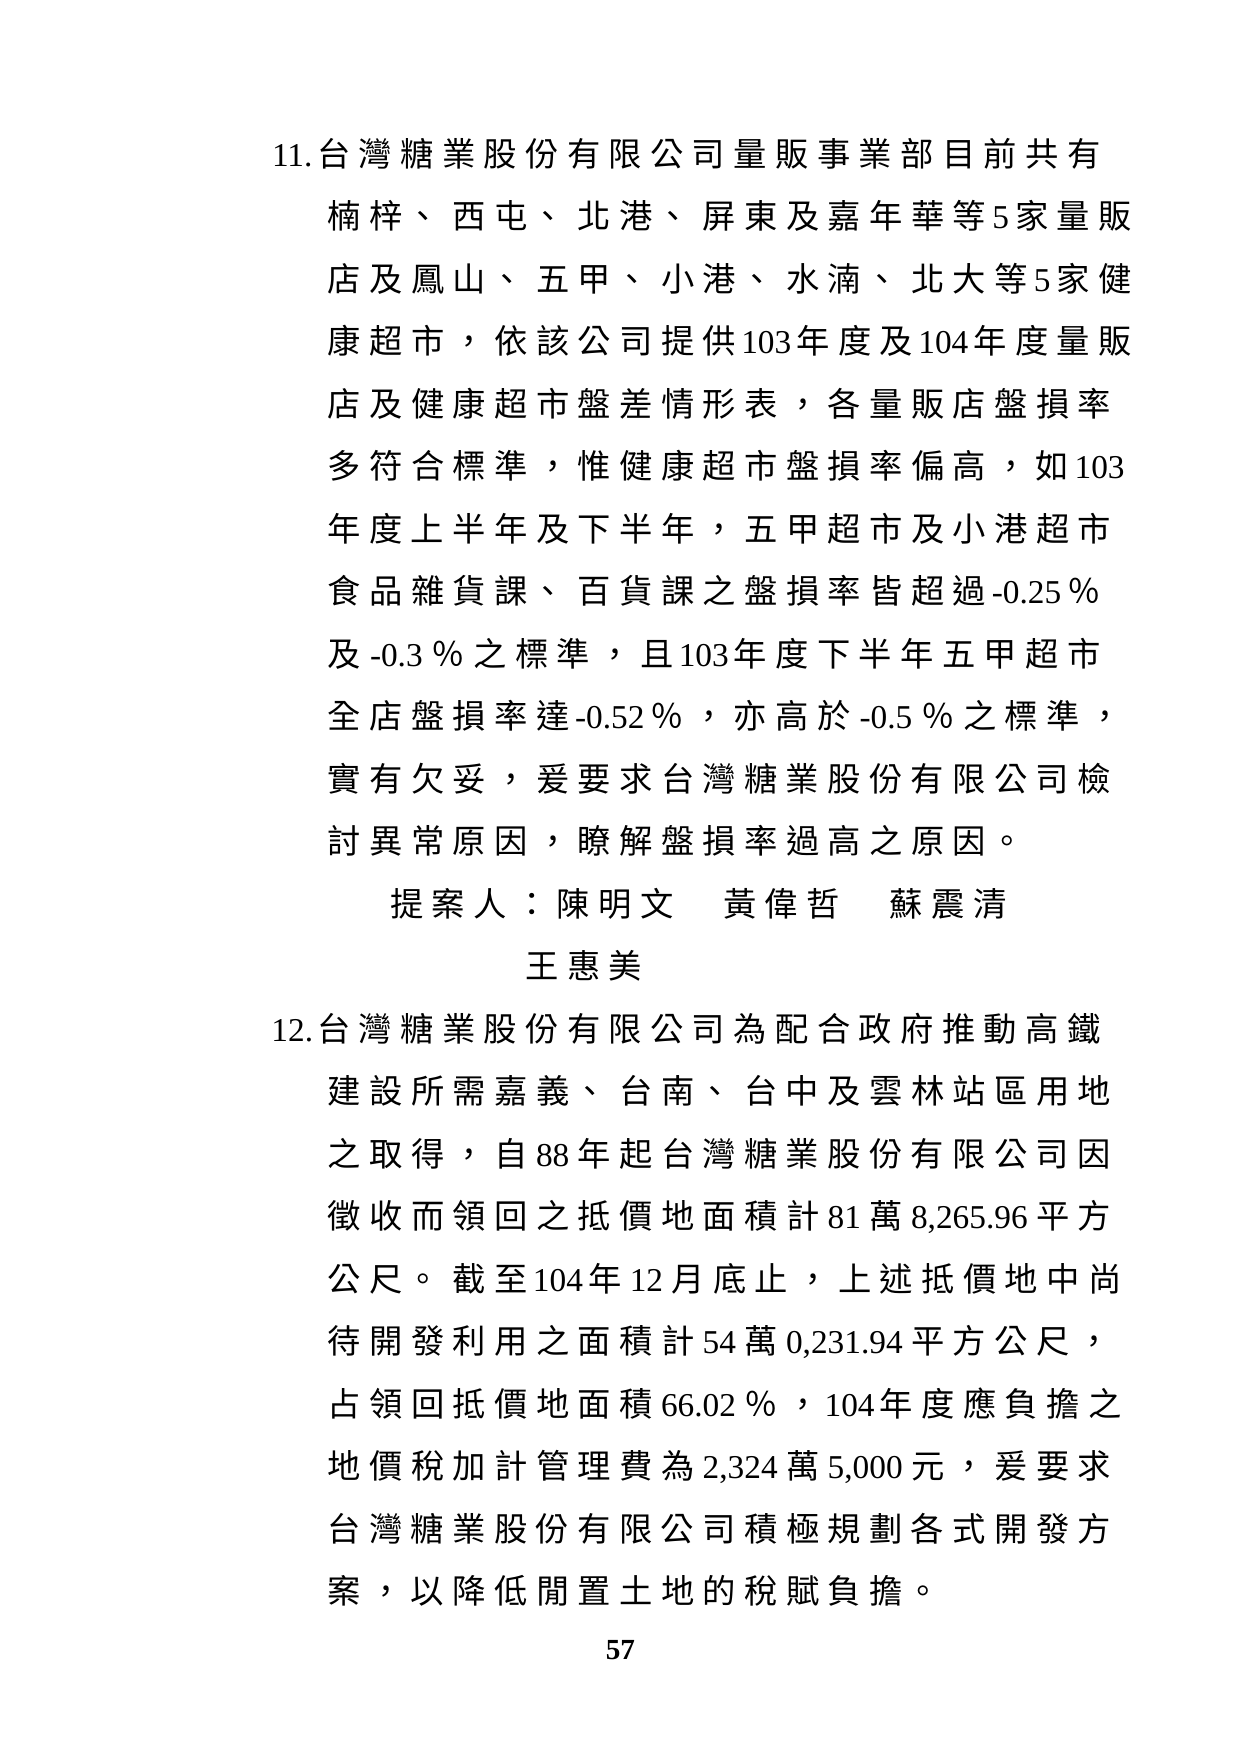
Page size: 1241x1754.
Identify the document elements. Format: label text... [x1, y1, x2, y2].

text 11.台灣糖業股份有限公司量販事業部目前共有楠梓、西屯、北港、屏東及嘉年華等5家量販店及鳳山、五甲、小港、水湳、北大等5家健康超市，依該公司提供103年度及104年度量販店及健康超市盤差情形表，各量販店盤損率多符合標準，惟健康超市盤損率偏高，如103年度上半年及下半年，五甲超市及小港超市食品雜貨課、百貨課之盤損率皆超過-0.25％及-0.3％之標準，且103年度下半年五甲超市全店盤損率達-0.52％，亦高於-0.5％之標準，實有欠妥，爰要求台灣糖業股份有限公司檢討異常原因，瞭解盤損率過高之原因。 [271, 110, 1136, 860]
text 提案人：陳明文 黃偉哲 蘇震清 王惠美 [381, 860, 1032, 985]
text 12.台灣糖業股份有限公司為配合政府推動高鐵建設所需嘉義、台南、台中及雲林站區用地之取得，自88年起台灣糖業股份有限公司因徵收而領回之抵價地面積計81萬8,265.96平方公尺。截至104年12月底止，上述抵價地中尚待開發利用之面積計54萬0,231.94平方公尺，占領回抵價地面積66.02％，104年度應負擔之地價稅加計管理費為2,324萬5,000元，爰要求台灣糖業股份有限公司積極規劃各式開發方案，以降低閒置土地的稅賦負擔。 [271, 985, 1136, 1610]
